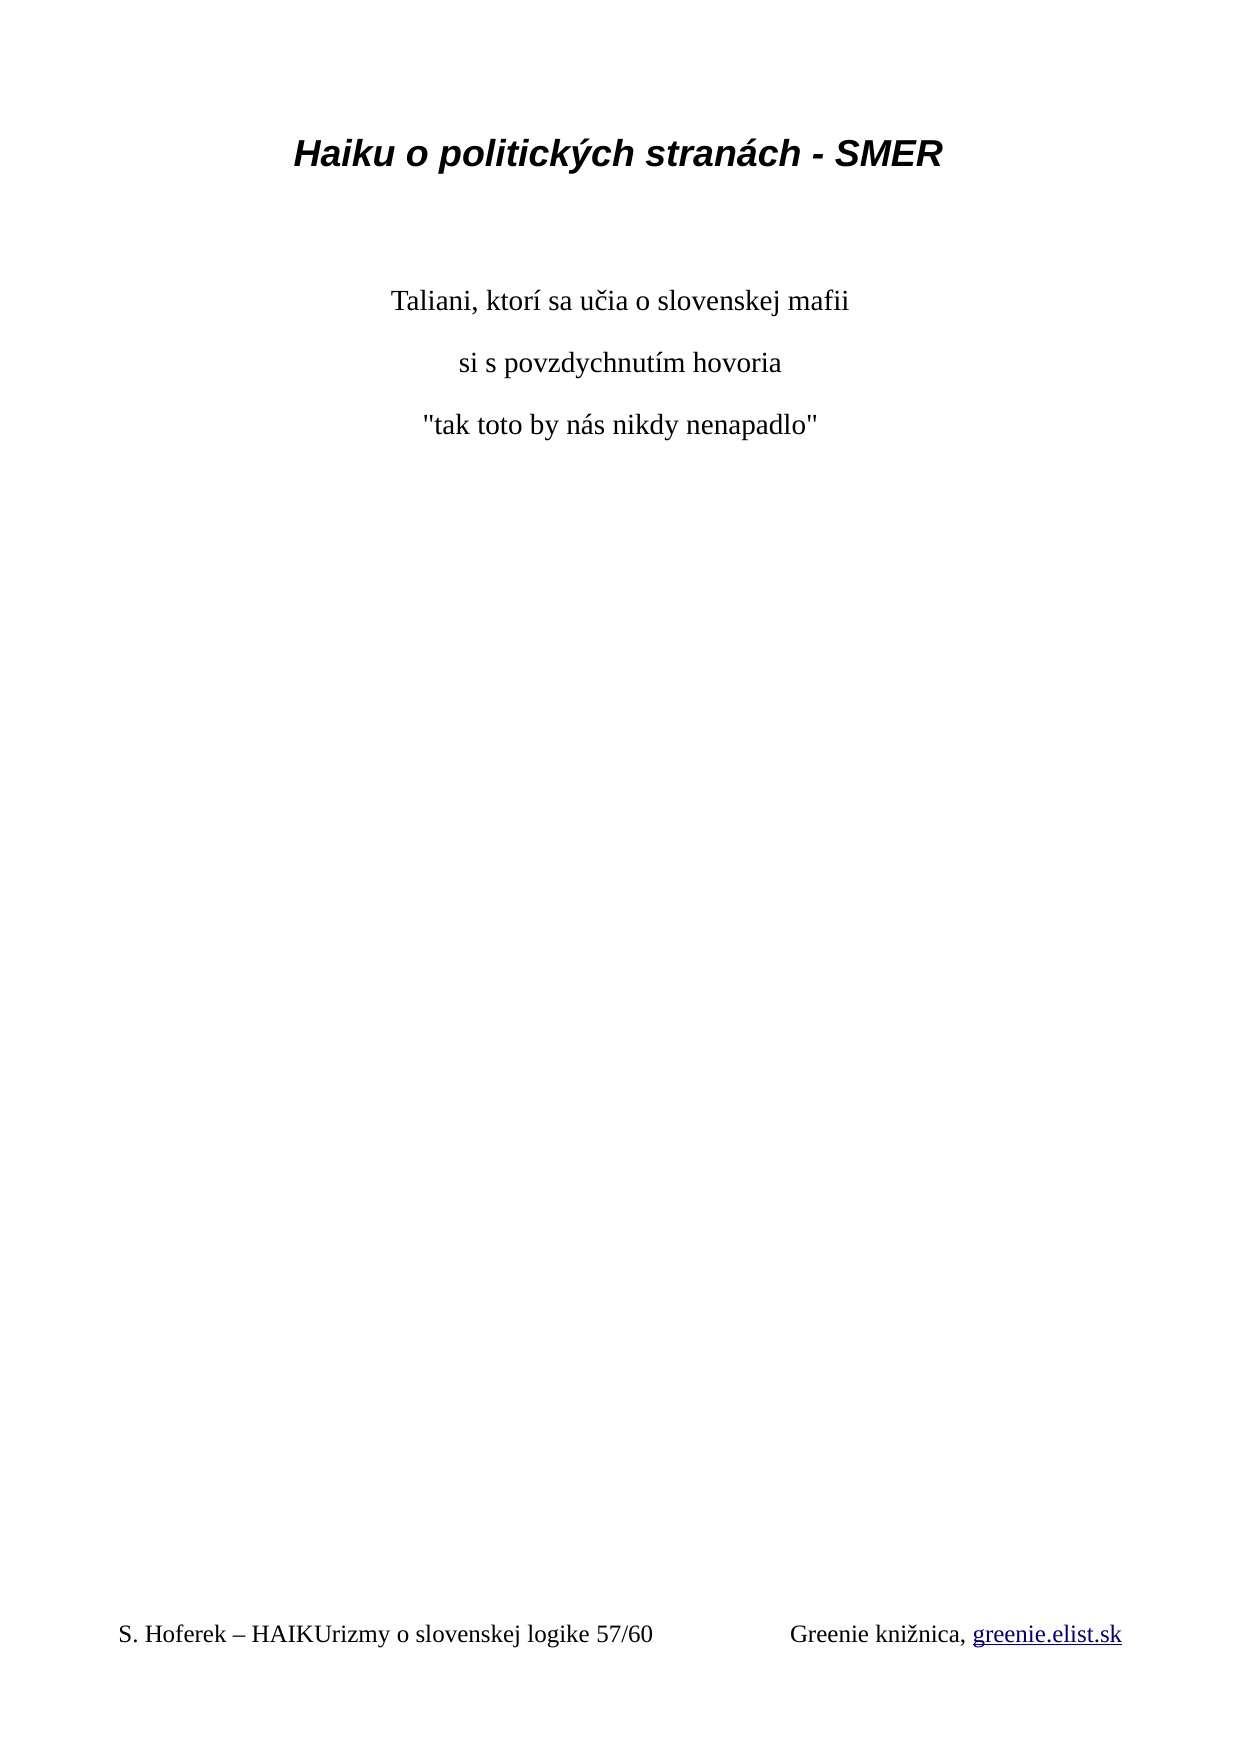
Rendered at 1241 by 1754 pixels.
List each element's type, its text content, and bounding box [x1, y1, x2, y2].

text si s povzdychnutím hovoria [106, 345, 1134, 378]
text "tak toto by nás nikdy nenapadlo" [106, 407, 1134, 440]
subtitle Haiku o politických stranách - SMER [106, 131, 1134, 174]
text Taliani, ktorí sa učia o slovenskej mafii [106, 283, 1134, 316]
